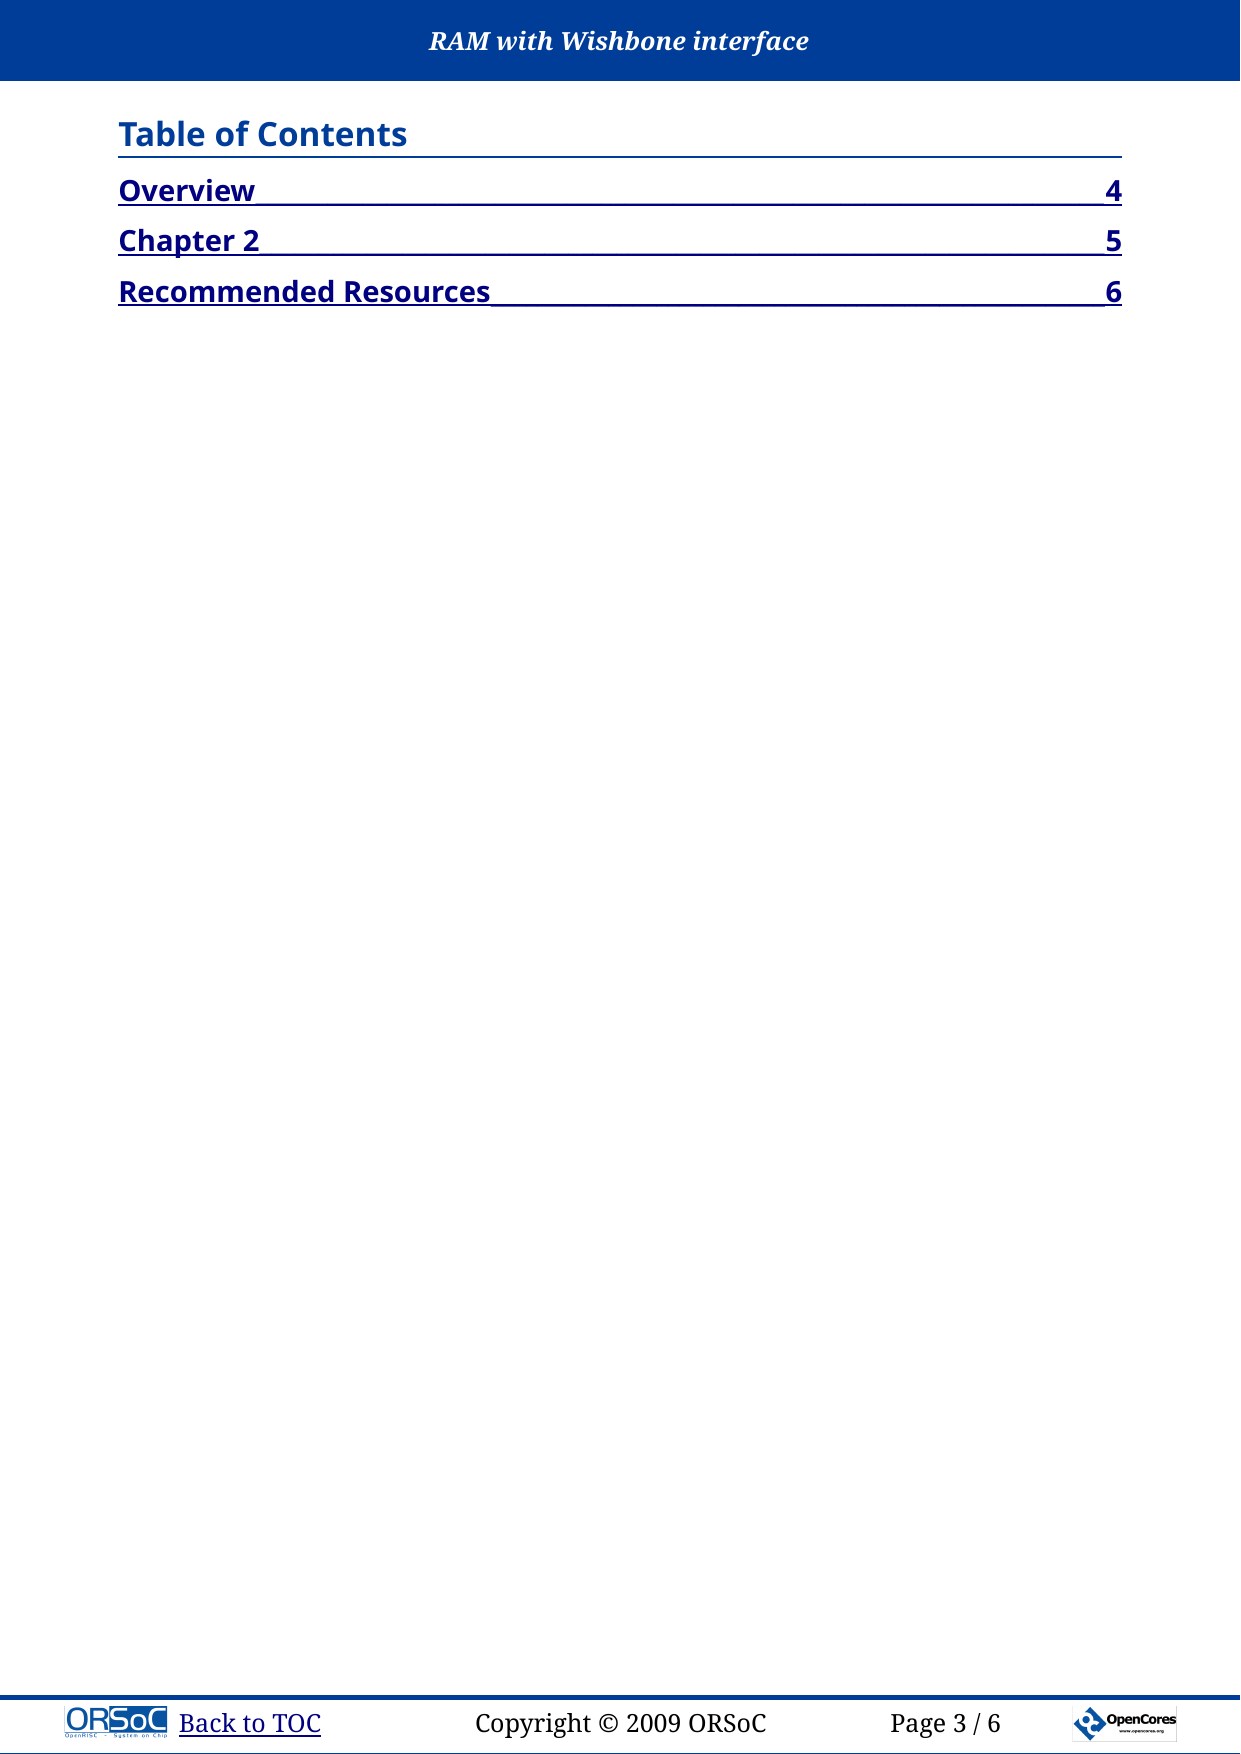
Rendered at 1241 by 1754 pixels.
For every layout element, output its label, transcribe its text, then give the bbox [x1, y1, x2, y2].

text [118, 206, 1122, 210]
text Chapter 2 5 [118, 221, 1122, 254]
picture [64, 1706, 168, 1738]
picture [1072, 1706, 1177, 1742]
subtitle Table of Contents [118, 111, 1122, 156]
text Recommended Resources 6 [118, 271, 1122, 304]
text [118, 256, 1122, 260]
text Overview 4 [118, 170, 1122, 204]
text [118, 306, 1122, 311]
